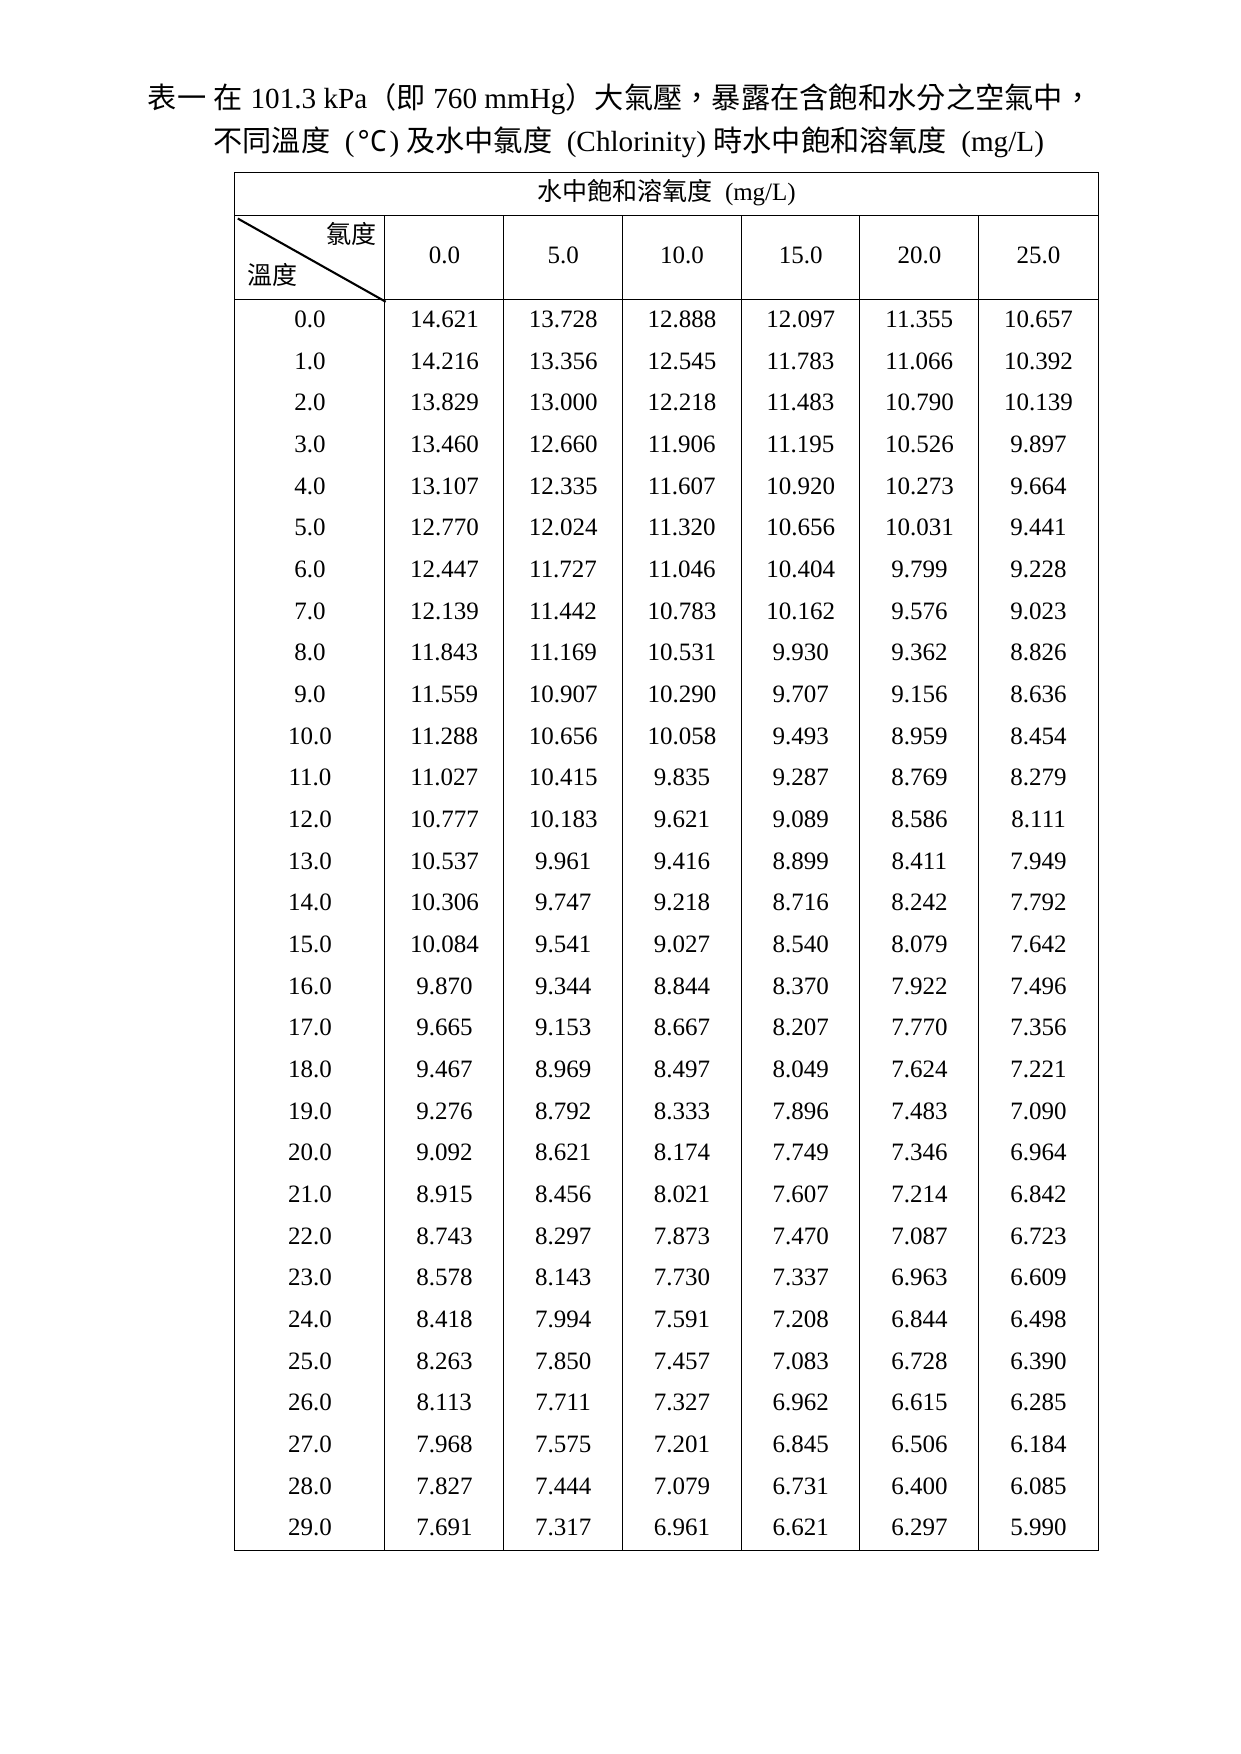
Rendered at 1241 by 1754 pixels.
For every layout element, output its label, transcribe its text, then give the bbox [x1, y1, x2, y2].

table_cell 5.0 [504, 216, 622, 299]
table_cell 10.657 10.392 10.139 9.897 9.664 9.441 9.228 9.023 8.826 8.636 8.454 8.279 8.111 7.949 7.792 7.642 7.496 7.356 7.221 7.090 6.964 6.842 6.723 6.609 6.498 6.390 6.285 6.184 6.085 5.990 [979, 300, 1098, 1550]
table_cell 20.0 [860, 216, 978, 299]
table_cell 12.097 11.783 11.483 11.195 10.920 10.656 10.404 10.162 9.930 9.707 9.493 9.287 9.089 8.899 8.716 8.540 8.370 8.207 8.049 7.896 7.749 7.607 7.470 7.337 7.208 7.083 6.962 6.845 6.731 6.621 [742, 300, 859, 1550]
table_header 水中飽和溶氧度 (mg/L) [235, 173, 1098, 215]
text 表一 在 101.3 kPa（即 760 mmHg）大氣壓，暴露在含飽和水分之空氣中，不同溫度 (℃) 及水中氯度 (Chlorinity) 時水中飽和溶氧度 (mg/L) [148, 75, 1092, 160]
table_cell 氯度 溫度 [235, 216, 384, 299]
table_cell 11.355 11.066 10.790 10.526 10.273 10.031 9.799 9.576 9.362 9.156 8.959 8.769 8.586 8.411 8.242 8.079 7.922 7.770 7.624 7.483 7.346 7.214 7.087 6.963 6.844 6.728 6.615 6.506 6.400 6.297 [860, 300, 978, 1550]
table_cell 13.728 13.356 13.000 12.660 12.335 12.024 11.727 11.442 11.169 10.907 10.656 10.415 10.183 9.961 9.747 9.541 9.344 9.153 8.969 8.792 8.621 8.456 8.297 8.143 7.994 7.850 7.711 7.575 7.444 7.317 [504, 300, 622, 1550]
table_cell 10.0 [623, 216, 741, 299]
table_cell 12.888 12.545 12.218 11.906 11.607 11.320 11.046 10.783 10.531 10.290 10.058 9.835 9.621 9.416 9.218 9.027 8.844 8.667 8.497 8.333 8.174 8.021 7.873 7.730 7.591 7.457 7.327 7.201 7.079 6.961 [623, 300, 741, 1550]
table_cell 25.0 [979, 216, 1098, 299]
table_cell 0.0 [385, 216, 503, 299]
table_cell 0.0 1.0 2.0 3.0 4.0 5.0 6.0 7.0 8.0 9.0 10.0 11.0 12.0 13.0 14.0 15.0 16.0 17.0 18.0 19.0 20.0 21.0 22.0 23.0 24.0 25.0 26.0 27.0 28.0 29.0 [235, 300, 384, 1550]
table_cell 15.0 [742, 216, 859, 299]
table_cell 14.621 14.216 13.829 13.460 13.107 12.770 12.447 12.139 11.843 11.559 11.288 11.027 10.777 10.537 10.306 10.084 9.870 9.665 9.467 9.276 9.092 8.915 8.743 8.578 8.418 8.263 8.113 7.968 7.827 7.691 [385, 300, 503, 1550]
